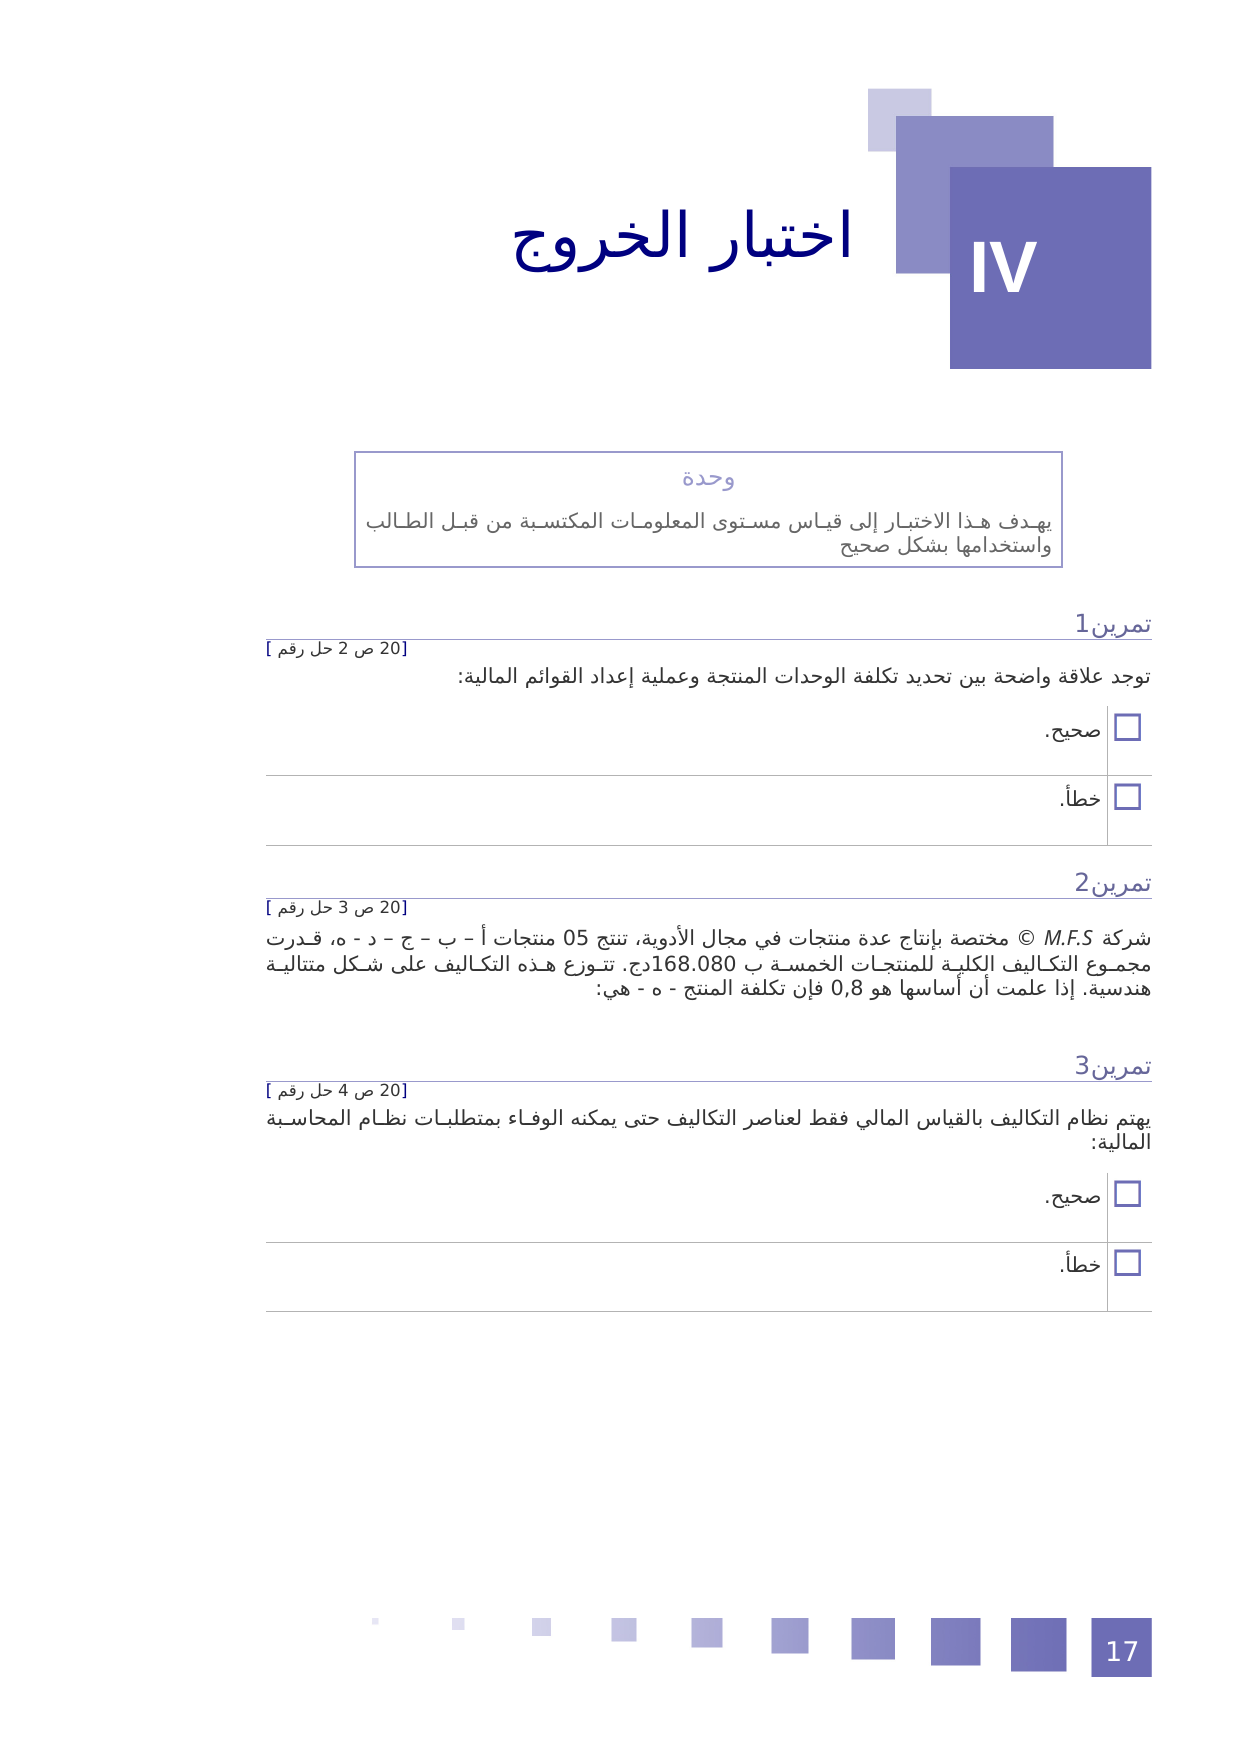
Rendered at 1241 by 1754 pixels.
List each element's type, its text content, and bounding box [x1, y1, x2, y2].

picture [351, 846, 1152, 869]
table_cell خطأ. [266, 776, 1107, 845]
picture [351, 88, 1152, 609]
table_header [1108, 1173, 1152, 1242]
picture [1113, 1247, 1143, 1277]
text يهتم نظام التكاليف بالقياس المالي فقط لعناصر التكاليف حتى يمكنه الوفاء بمتطلبات نظام المحاسبة المالية: [266, 1106, 1152, 1155]
table_cell [1108, 776, 1152, 845]
picture [1113, 1178, 1143, 1208]
picture [351, 658, 1152, 664]
text توجد علاقة واضحة بين تحديد تكلفة الوحدات المنتجة وعملية إعداد القوائم المالية: [266, 664, 1152, 688]
text شركة M.F.S © مختصة بإنتاج عدة منتجات في مجال الأدوية، تنتج 05 منتجات أ – ب – ج – د - ه، قدرت مجموع التكاليف الكلية للمنتجات الخمسة ب 168.080دج. تتوزع هذه التكاليف على شكل متتالية هندسية. إذا علمت أن أساسها هو 0,8 فإن تكلفة المنتج - ه - هي: [266, 923, 1152, 1000]
table_cell خطأ. [266, 1243, 1107, 1311]
text [20 ص 4 حل رقم ] [266, 1082, 1152, 1100]
text [20 ص 2 حل رقم ] [266, 640, 1152, 658]
picture [177, 1618, 1152, 1677]
picture [351, 688, 1152, 706]
table_header صحيح. [266, 706, 1107, 775]
table_header صحيح. [266, 1173, 1107, 1242]
title تمرين3 [266, 1052, 1152, 1081]
table_header [266, 1000, 1152, 1028]
text IV [903, 227, 1104, 308]
table_header [1108, 706, 1152, 775]
table_cell [1108, 1243, 1152, 1311]
table_header وحدة يهدف هذا الاختبار إلى قياس مستوى المعلومات المكتسبة من قبل الطالب واستخدامها بشكل صحيح [356, 453, 1061, 566]
picture [1113, 781, 1143, 811]
picture [1113, 711, 1143, 742]
title تمرين1 [266, 609, 1152, 639]
title IV-اختبار الخروج [213, 199, 856, 272]
text [20 ص 3 حل رقم ] [266, 899, 1152, 917]
title تمرين2 [266, 869, 1152, 898]
